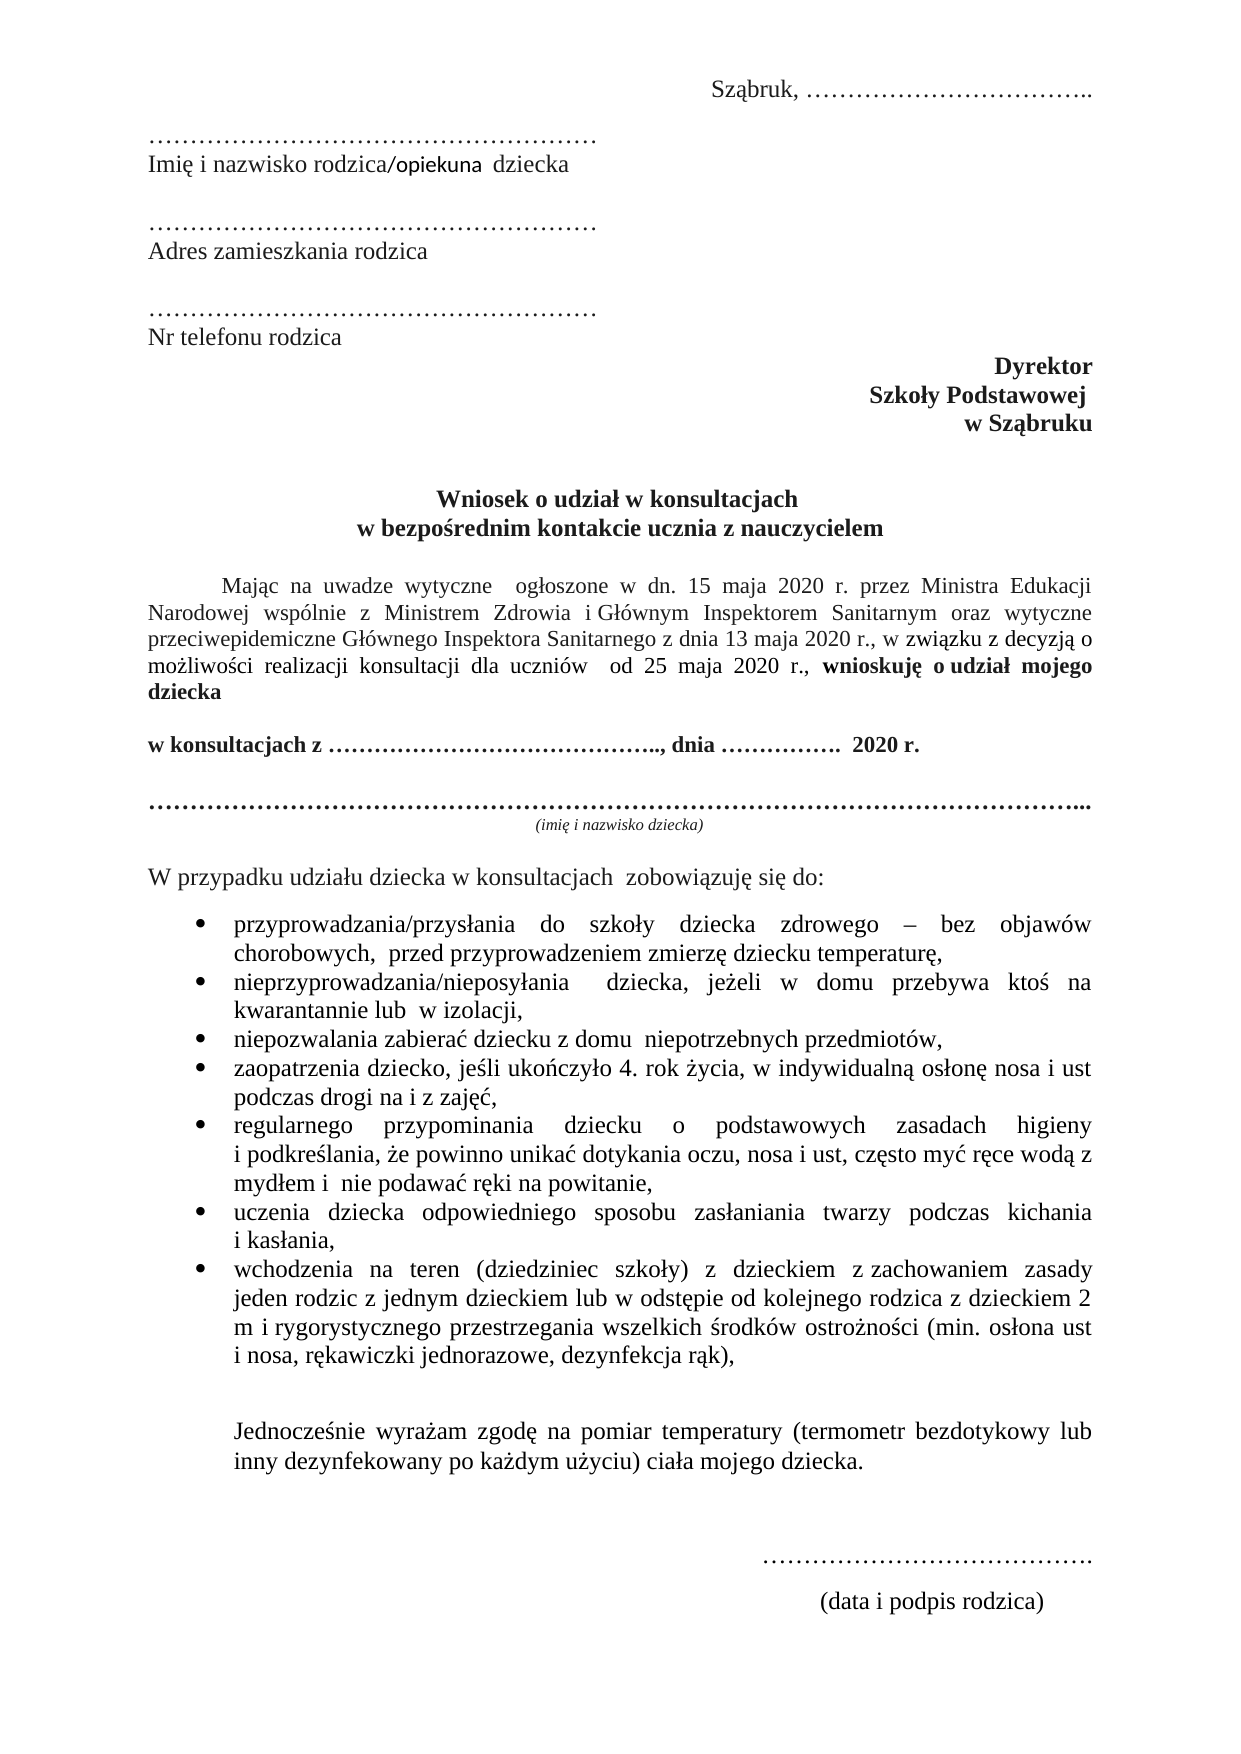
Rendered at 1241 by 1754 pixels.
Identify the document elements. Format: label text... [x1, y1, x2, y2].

text Dyrektor [738, 351, 1093, 380]
text ……………………………………………… [148, 121, 1093, 149]
text ……………………………………………… [148, 207, 1093, 236]
text w konsultacjach z …………………………………….., dnia ……………. 2020 r. [148, 731, 1093, 757]
text Mając na uwadze wytyczne ogłoszone w dn. 15 maja 2020 r. przez Ministra Edukacji Narodowej wspólnie z Ministrem Zdrowia i Głównym Inspektorem Sanitarnym oraz wytyczne przeciwepidemiczne Głównego Inspektora Sanitarnego z dnia 13 maja 2020 r., w związku z decyzją o możliwości realizacji konsultacji dla uczniów od 25 maja 2020 r., wnioskuję o udział mojego dziecka [148, 570, 1093, 704]
list regularnego przypominania dziecku o podstawowych zasadach higieny i podkreślania, że powinno unikać dotykania oczu, nosa i ust, często myć ręce wodą z mydłem i nie podawać ręki na powitanie, [196, 1111, 1093, 1197]
text Wniosek o udział w konsultacjach [148, 484, 1093, 513]
list przyprowadzania/przysłania do szkoły dziecka zdrowego – bez objawów chorobowych, przed przyprowadzeniem zmierzę dziecku temperaturę, [196, 909, 1093, 967]
list (data i podpis rodzica) [233, 1586, 1093, 1615]
list uczenia dziecka odpowiedniego sposobu zasłaniania twarzy podczas kichania i kasłania, [196, 1197, 1093, 1254]
text Imię i nazwisko rodzica/opiekuna dziecka [148, 149, 1093, 178]
text w Sząbruku [738, 408, 1093, 437]
text Sząbruk, …………………………….. [148, 74, 1093, 103]
list wchodzenia na teren (dziedziniec szkoły) z dzieckiem z zachowaniem zasady jeden rodzic z jednym dzieckiem lub w odstępie od kolejnego rodzica z dzieckiem 2 m i rygorystycznego przestrzegania wszelkich środków ostrożności (min. osłona ust i nosa, rękawiczki jednorazowe, dezynfekcja rąk), [196, 1254, 1093, 1369]
list …………………………………. [233, 1540, 1093, 1568]
text Adres zamieszkania rodzica [148, 236, 1093, 265]
text Szkoły Podstawowej [738, 380, 1093, 408]
list Jednocześnie wyrażam zgodę na pomiar temperatury (termometr bezdotykowy lub inny dezynfekowany po każdym użyciu) ciała mojego dziecka. [233, 1416, 1093, 1475]
text (imię i nazwisko dziecka) [148, 814, 1093, 834]
text W przypadku udziału dziecka w konsultacjach zobowiązuję się do: [148, 862, 1093, 891]
list nieprzyprowadzania/nieposyłania dziecka, jeżeli w domu przebywa ktoś na kwarantannie lub w izolacji, [196, 967, 1093, 1024]
text ……………………………………………… [148, 293, 1093, 322]
list niepozwalania zabierać dziecku z domu niepotrzebnych przedmiotów, [196, 1024, 1093, 1053]
text w bezpośrednim kontakcie ucznia z nauczycielem [148, 513, 1093, 541]
text Nr telefonu rodzica [148, 322, 1093, 351]
list zaopatrzenia dziecko, jeśli ukończyło 4. rok życia, w indywidualną osłonę nosa i ust podczas drogi na i z zajęć, [196, 1053, 1093, 1111]
text …………………………………………………………………………………………………... [148, 786, 1093, 814]
